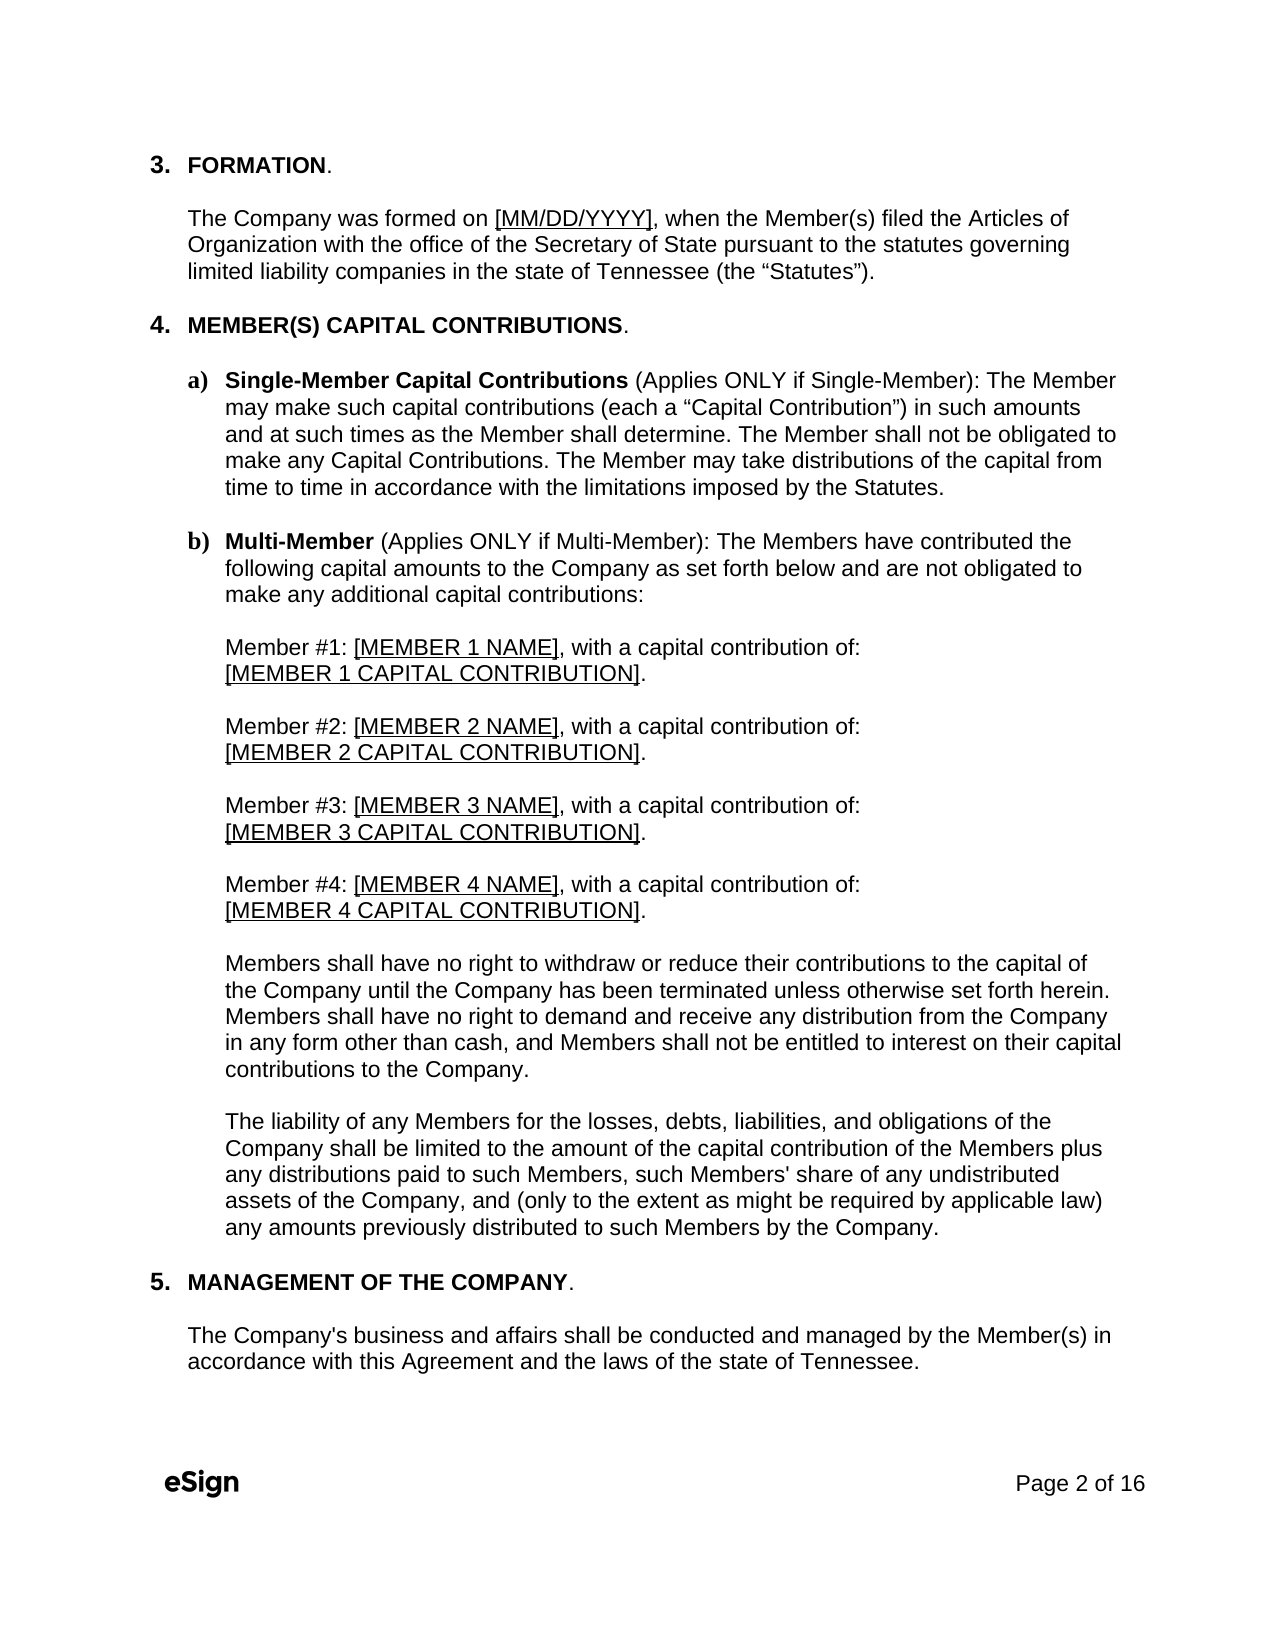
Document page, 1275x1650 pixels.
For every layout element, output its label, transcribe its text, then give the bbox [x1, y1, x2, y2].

text Member #3: [MEMBER 3 NAME], with a capital contribution of: [225, 792, 1125, 818]
text Member #4: [MEMBER 4 NAME], with a capital contribution of: [225, 871, 1125, 897]
text The liability of any Members for the losses, debts, liabilities, and obligations of the Company shall be limited to the amount of the capital contribution of the Members plus any distributions paid to such Members, such Members' share of any undistributed assets of the Company, and (only to the extent as might be required by applicable law) any amounts previously distributed to such Members by the Company. [225, 1108, 1125, 1240]
list FORMATION. [150, 150, 1125, 179]
text [MEMBER 2 CAPITAL CONTRIBUTION]. [225, 739, 1125, 766]
list Multi-Member (Applies ONLY if Multi-Member): The Members have contributed the following capital amounts to the Company as set forth below and are not obligated to make any additional capital contributions: [187, 526, 1125, 608]
text Member #2: [MEMBER 2 NAME], with a capital contribution of: [225, 713, 1125, 739]
text [MEMBER 1 CAPITAL CONTRIBUTION]. [225, 660, 1125, 687]
list Single-Member Capital Contributions (Applies ONLY if Single-Member): The Member may make such capital contributions (each a “Capital Contribution”) in such amounts and at such times as the Member shall determine. The Member shall not be obligated to make any Capital Contributions. The Member may take distributions of the capital from time to time in accordance with the limitations imposed by the Statutes. [187, 366, 1125, 500]
text [MEMBER 3 CAPITAL CONTRIBUTION]. [225, 818, 1125, 845]
text [MEMBER 4 CAPITAL CONTRIBUTION]. [225, 897, 1125, 924]
list MANAGEMENT OF THE COMPANY. [150, 1266, 1125, 1295]
list The Company's business and affairs shall be conducted and managed by the Member(s) in accordance with this Agreement and the laws of the state of Tennessee. [187, 1322, 1125, 1374]
text Member #1: [MEMBER 1 NAME], with a capital contribution of: [225, 634, 1125, 660]
text Members shall have no right to withdraw or reduce their contributions to the capital of the Company until the Company has been terminated unless otherwise set forth herein. Members shall have no right to demand and receive any distribution from the Company in any form other than cash, and Members shall not be entitled to interest on their capital contributions to the Company. [225, 950, 1125, 1082]
list The Company was formed on [MM/DD/YYYY], when the Member(s) filed the Articles of Organization with the office of the Secretary of State pursuant to the statutes governing limited liability companies in the state of Tennessee (the “Statutes”). [187, 205, 1125, 284]
list MEMBER(S) CAPITAL CONTRIBUTIONS. [150, 311, 1125, 339]
